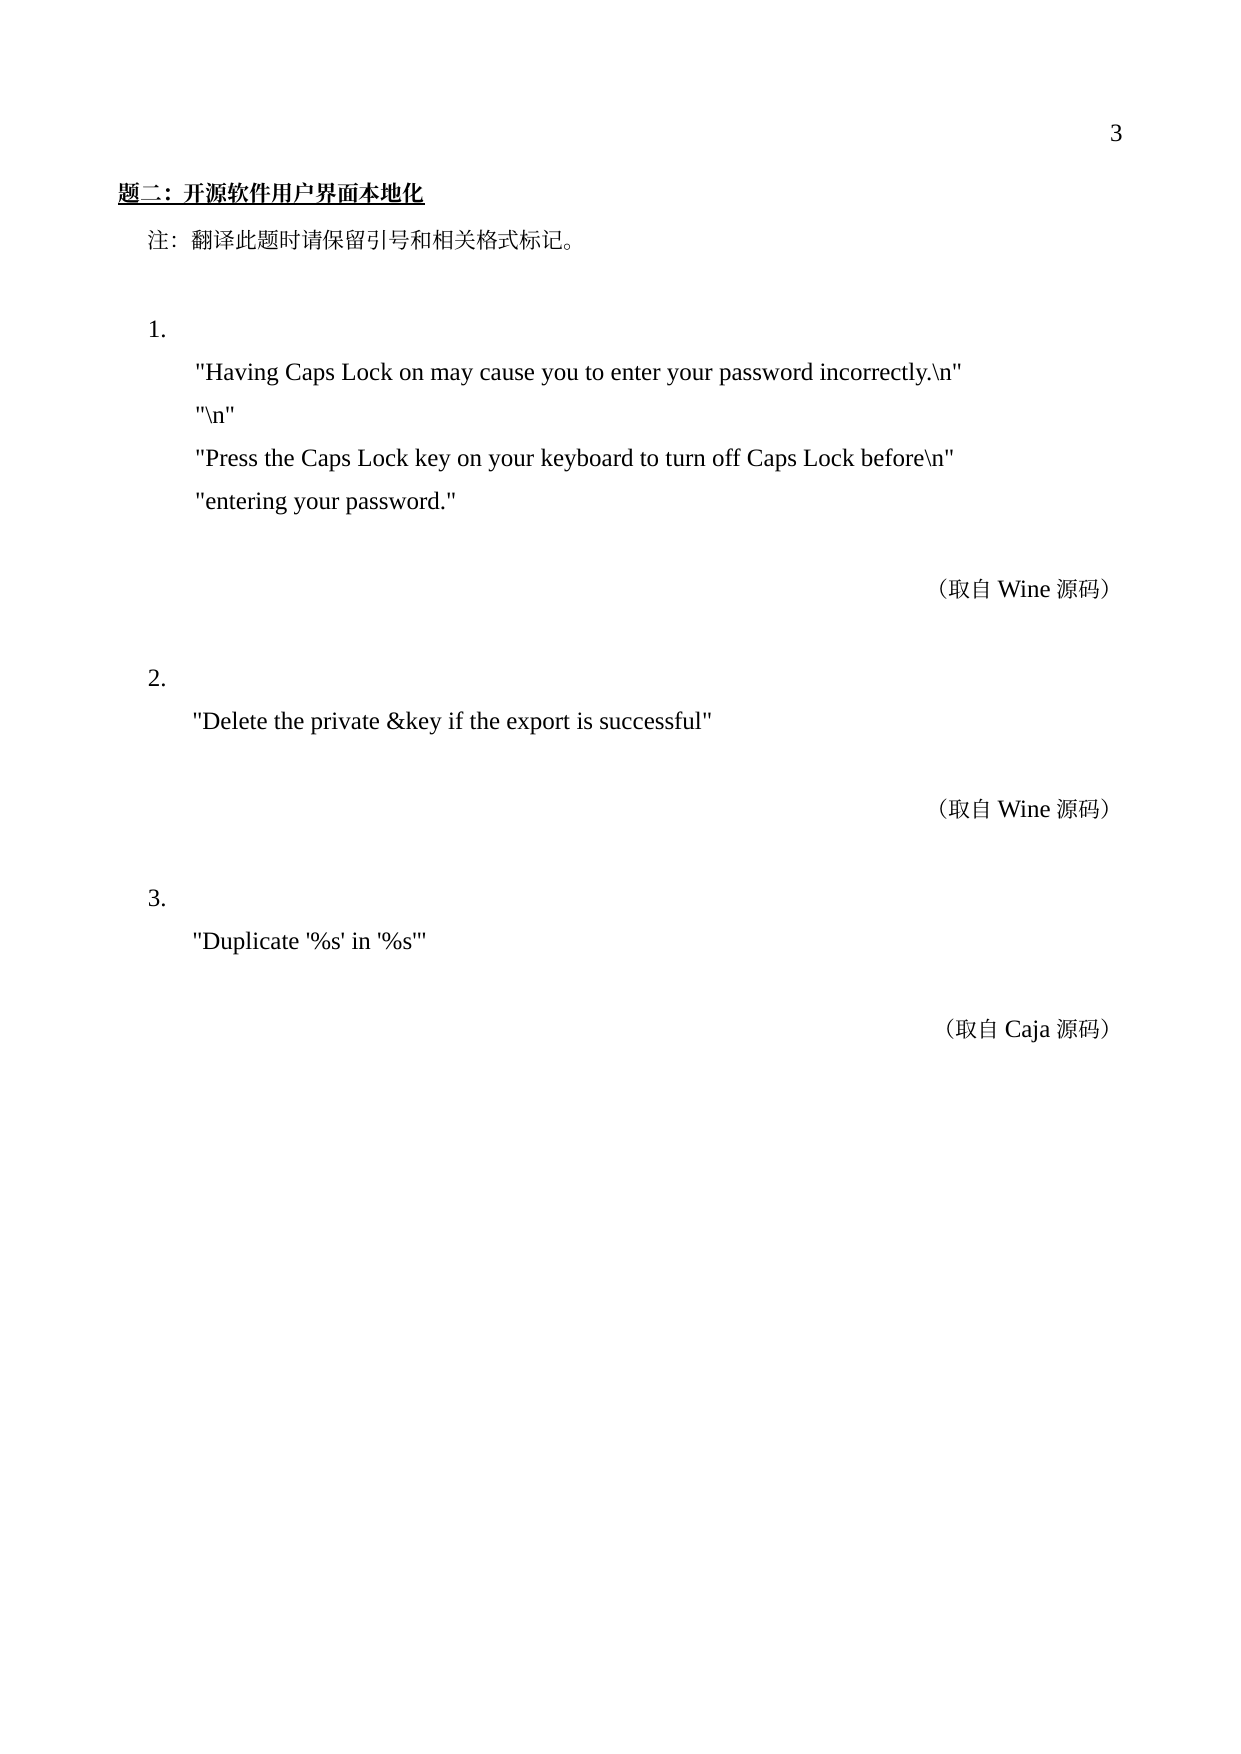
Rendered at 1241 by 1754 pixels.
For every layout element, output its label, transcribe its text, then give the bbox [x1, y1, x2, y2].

text 3. [118, 883, 1122, 911]
text "Duplicate '%s' in '%s'" [118, 926, 1122, 954]
text 1. [118, 314, 1122, 343]
text 题二：开源软件用户界面本地化 [118, 176, 1122, 208]
text "entering your password." [118, 486, 1122, 515]
text "Press the Caps Lock key on your keyboard to turn off Caps Lock before\n" [118, 443, 1122, 472]
text 2. [118, 663, 1122, 692]
text 注：翻译此题时请保留引号和相关格式标记。 [118, 223, 1122, 255]
text "Having Caps Lock on may cause you to enter your password incorrectly.\n" [118, 357, 1122, 386]
text （取自 Wine 源码） [118, 573, 1122, 604]
text "Delete the private &key if the export is successful" [118, 706, 1122, 735]
text （取自 Wine 源码） [118, 792, 1122, 824]
text "\n" [118, 400, 1122, 429]
text （取自 Caja 源码） [118, 1012, 1122, 1043]
